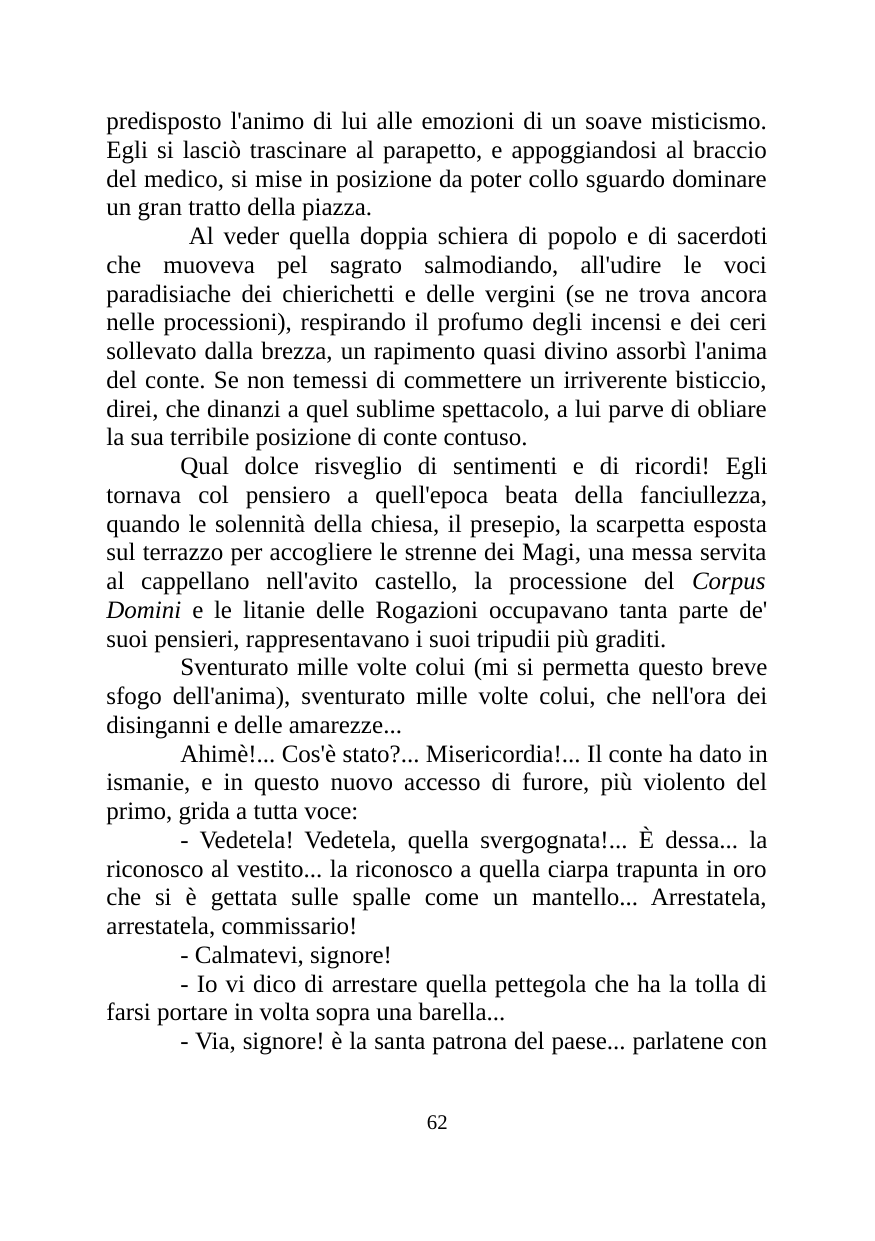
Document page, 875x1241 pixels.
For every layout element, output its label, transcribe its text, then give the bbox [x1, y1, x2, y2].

text Qual dolce risveglio di sentimenti e di ricordi! Egli tornava col pensiero a quell'epoca beata della fanciullezza, quando le solennità della chiesa, il presepio, la scarpetta esposta sul terrazzo per accogliere le strenne dei Magi, una messa servita al cappellano nell'avito castello, la processione del Corpus Domini e le litanie delle Rogazioni occupavano tanta parte de' suoi pensieri, rappresentavano i suoi tripudii più graditi. [106, 451, 768, 652]
text Ahimè!... Cos'è stato?... Misericordia!... Il conte ha dato in ismanie, e in questo nuovo accesso di furore, più violento del primo, grida a tutta voce: [106, 739, 768, 825]
text Sventurato mille volte colui (mi si permetta questo breve sfogo dell'anima), sventurato mille volte colui, che nell'ora dei disinganni e delle amarezze... [106, 652, 768, 739]
text Al veder quella doppia schiera di popolo e di sacerdoti che muoveva pel sagrato salmodiando, all'udire le voci paradisiache dei chierichetti e delle vergini (se ne trova ancora nelle processioni), respirando il profumo degli incensi e dei ceri sollevato dalla brezza, un rapimento quasi divino assorbì l'anima del conte. Se non temessi di commettere un irriverente bisticcio, direi, che dinanzi a quel sublime spettacolo, a lui parve di obliare la sua terribile posizione di conte contuso. [106, 221, 768, 451]
text - Via, signore! è la santa patrona del paese... parlatene con [106, 1026, 768, 1055]
text predisposto l'animo di lui alle emozioni di un soave misticismo. Egli si lasciò trascinare al parapetto, e appoggiandosi al braccio del medico, si mise in posizione da poter collo sguardo dominare un gran tratto della piazza. [106, 106, 768, 221]
text - Io vi dico di arrestare quella pettegola che ha la tolla di farsi portare in volta sopra una barella... [106, 969, 768, 1026]
text - Calmatevi, signore! [106, 940, 768, 969]
text - Vedetela! Vedetela, quella svergognata!... È dessa... la riconosco al vestito... la riconosco a quella ciarpa trapunta in oro che si è gettata sulle spalle come un mantello... Arrestatela, arrestatela, commissario! [106, 825, 768, 940]
